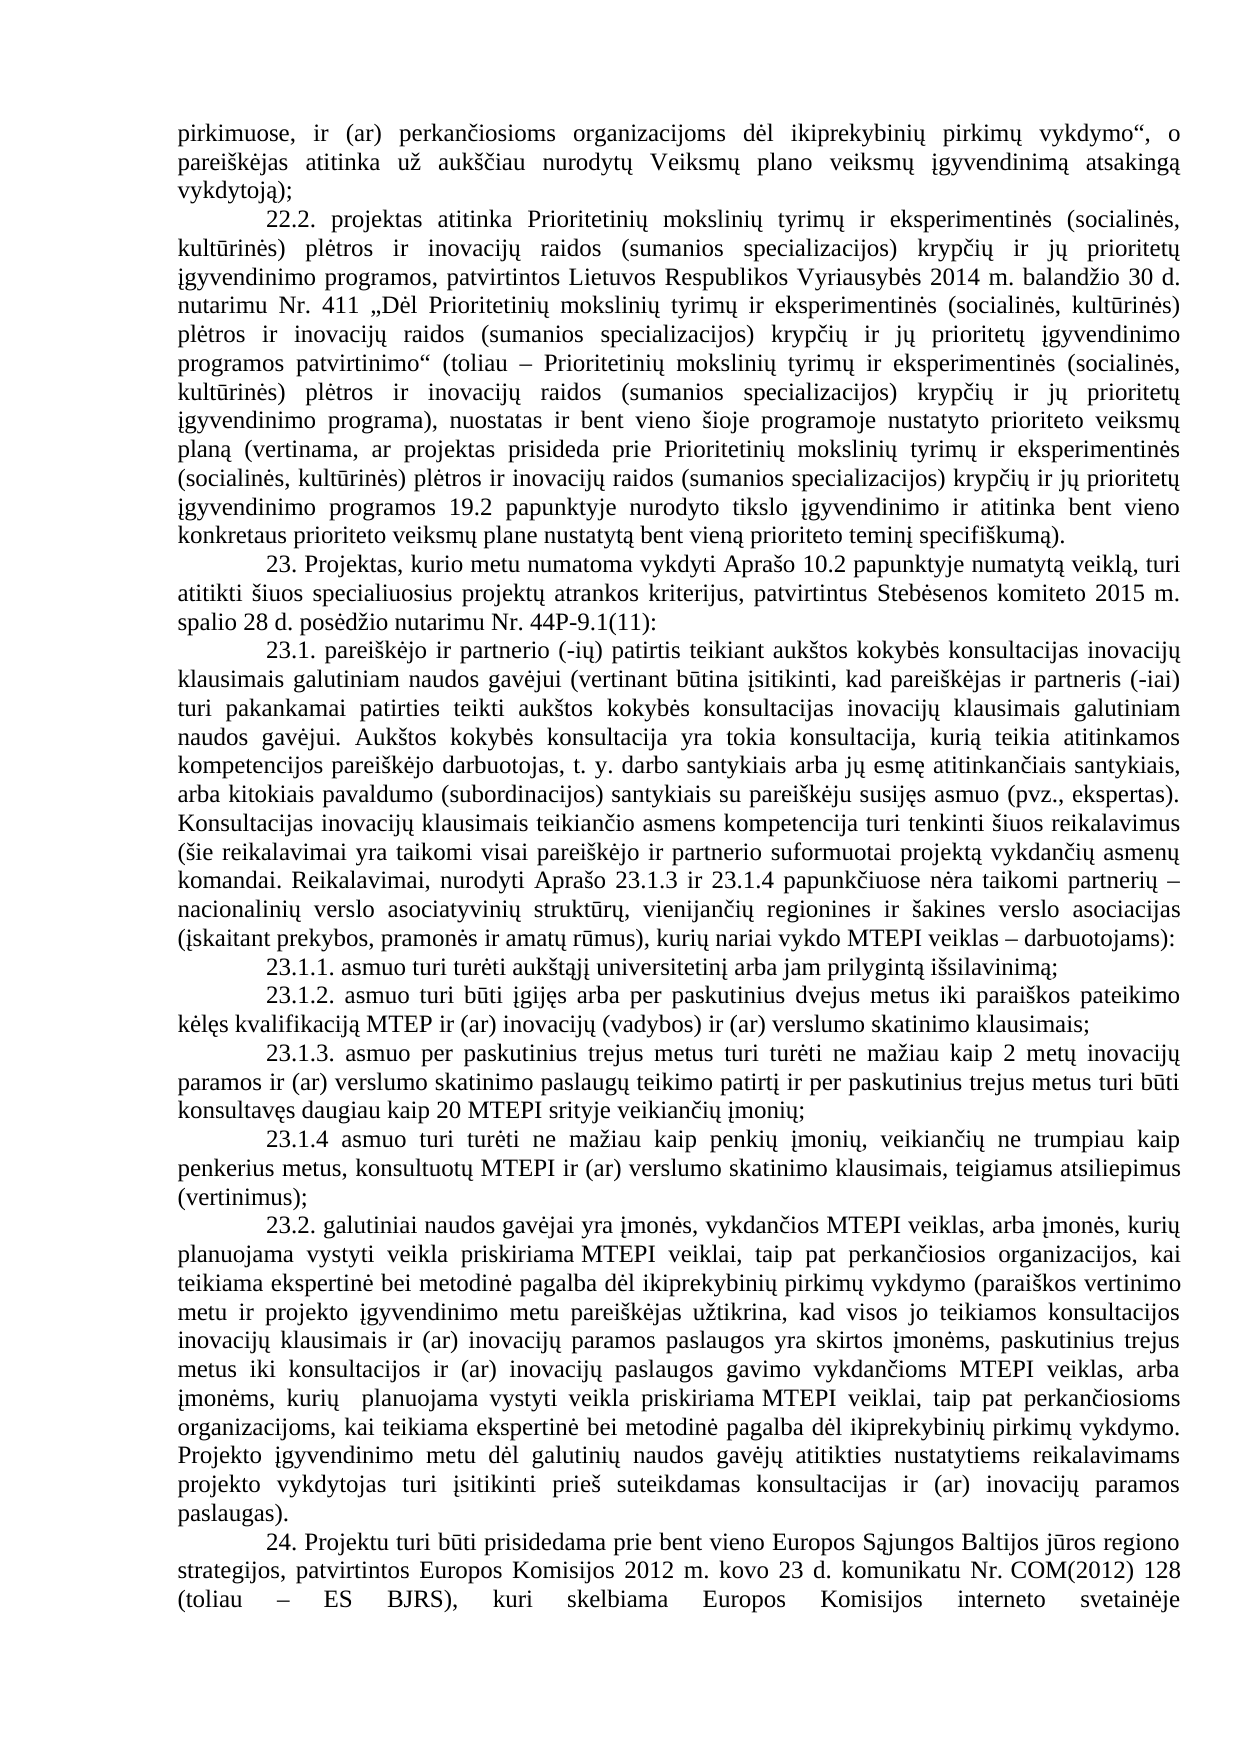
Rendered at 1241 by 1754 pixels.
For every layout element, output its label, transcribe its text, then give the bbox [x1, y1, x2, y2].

text 23.1.2. asmuo turi būti įgijęs arba per paskutinius dvejus metus iki paraiškos pateikimo kėlęs kvalifikaciją MTEP ir (ar) inovacijų (vadybos) ir (ar) verslumo skatinimo klausimais; [177, 981, 1181, 1038]
text 23.1.4 asmuo turi turėti ne mažiau kaip penkių įmonių, veikiančių ne trumpiau kaip penkerius metus, konsultuotų MTEPI ir (ar) verslumo skatinimo klausimais, teigiamus atsiliepimus (vertinimus); [177, 1124, 1181, 1211]
text 23.1.3. asmuo per paskutinius trejus metus turi turėti ne mažiau kaip 2 metų inovacijų paramos ir (ar) verslumo skatinimo paslaugų teikimo patirtį ir per paskutinius trejus metus turi būti konsultavęs daugiau kaip 20 MTEPI srityje veikiančių įmonių; [177, 1038, 1181, 1124]
text 22.2. projektas atitinka Prioritetinių mokslinių tyrimų ir eksperimentinės (socialinės, kultūrinės) plėtros ir inovacijų raidos (sumanios specializacijos) krypčių ir jų prioritetų įgyvendinimo programos, patvirtintos Lietuvos Respublikos Vyriausybės 2014 m. balandžio 30 d. nutarimu Nr. 411 „Dėl Prioritetinių mokslinių tyrimų ir eksperimentinės (socialinės, kultūrinės) plėtros ir inovacijų raidos (sumanios specializacijos) krypčių ir jų prioritetų įgyvendinimo programos patvirtinimo“ (toliau – Prioritetinių mokslinių tyrimų ir eksperimentinės (socialinės, kultūrinės) plėtros ir inovacijų raidos (sumanios specializacijos) krypčių ir jų prioritetų įgyvendinimo programa), nuostatas ir bent vieno šioje programoje nustatyto prioriteto veiksmų planą (vertinama, ar projektas prisideda prie Prioritetinių mokslinių tyrimų ir eksperimentinės (socialinės, kultūrinės) plėtros ir inovacijų raidos (sumanios specializacijos) krypčių ir jų prioritetų įgyvendinimo programos 19.2 papunktyje nurodyto tikslo įgyvendinimo ir atitinka bent vieno konkretaus prioriteto veiksmų plane nustatytą bent vieną prioriteto teminį specifiškumą). [177, 204, 1181, 549]
text 23.1. pareiškėjo ir partnerio (-ių) patirtis teikiant aukštos kokybės konsultacijas inovacijų klausimais galutiniam naudos gavėjui (vertinant būtina įsitikinti, kad pareiškėjas ir partneris (-iai) turi pakankamai patirties teikti aukštos kokybės konsultacijas inovacijų klausimais galutiniam naudos gavėjui. Aukštos kokybės konsultacija yra tokia konsultacija, kurią teikia atitinkamos kompetencijos pareiškėjo darbuotojas, t. y. darbo santykiais arba jų esmę atitinkančiais santykiais, arba kitokiais pavaldumo (subordinacijos) santykiais su pareiškėju susijęs asmuo (pvz., ekspertas). Konsultacijas inovacijų klausimais teikiančio asmens kompetencija turi tenkinti šiuos reikalavimus (šie reikalavimai yra taikomi visai pareiškėjo ir partnerio suformuotai projektą vykdančių asmenų komandai. Reikalavimai, nurodyti Aprašo 23.1.3 ir 23.1.4 papunkčiuose nėra taikomi partnerių – nacionalinių verslo asociatyvinių struktūrų, vienijančių regionines ir šakines verslo asociacijas (įskaitant prekybos, pramonės ir amatų rūmus), kurių nariai vykdo MTEPI veiklas – darbuotojams): [177, 636, 1181, 952]
text 23.2. galutiniai naudos gavėjai yra įmonės, vykdančios MTEPI veiklas, arba įmonės, kurių planuojama vystyti veikla priskiriama MTEPI veiklai, taip pat perkančiosios organizacijos, kai teikiama ekspertinė bei metodinė pagalba dėl ikiprekybinių pirkimų vykdymo (paraiškos vertinimo metu ir projekto įgyvendinimo metu pareiškėjas užtikrina, kad visos jo teikiamos konsultacijos inovacijų klausimais ir (ar) inovacijų paramos paslaugos yra skirtos įmonėms, paskutinius trejus metus iki konsultacijos ir (ar) inovacijų paslaugos gavimo vykdančioms MTEPI veiklas, arba įmonėms, kurių planuojama vystyti veikla priskiriama MTEPI veiklai, taip pat perkančiosioms organizacijoms, kai teikiama ekspertinė bei metodinė pagalba dėl ikiprekybinių pirkimų vykdymo. Projekto įgyvendinimo metu dėl galutinių naudos gavėjų atitikties nustatytiems reikalavimams projekto vykdytojas turi įsitikinti prieš suteikdamas konsultacijas ir (ar) inovacijų paramos paslaugas). [177, 1211, 1181, 1527]
text 23. Projektas, kurio metu numatoma vykdyti Aprašo 10.2 papunktyje numatytą veiklą, turi atitikti šiuos specialiuosius projektų atrankos kriterijus, patvirtintus Stebėsenos komiteto 2015 m. spalio 28 d. posėdžio nutarimu Nr. 44P-9.1(11): [177, 549, 1181, 636]
text pirkimuose, ir (ar) perkančiosioms organizacijoms dėl ikiprekybinių pirkimų vykdymo“, o pareiškėjas atitinka už aukščiau nurodytų Veiksmų plano veiksmų įgyvendinimą atsakingą vykdytoją); [177, 118, 1181, 204]
text 23.1.1. asmuo turi turėti aukštąjį universitetinį arba jam prilygintą išsilavinimą; [177, 952, 1181, 981]
text 24. Projektu turi būti prisidedama prie bent vieno Europos Sąjungos Baltijos jūros regiono strategijos, patvirtintos Europos Komisijos 2012 m. kovo 23 d. komunikatu Nr. COM(2012) 128 (toliau – ES BJRS), kuri skelbiama Europos Komisijos interneto svetainėje [177, 1527, 1181, 1613]
